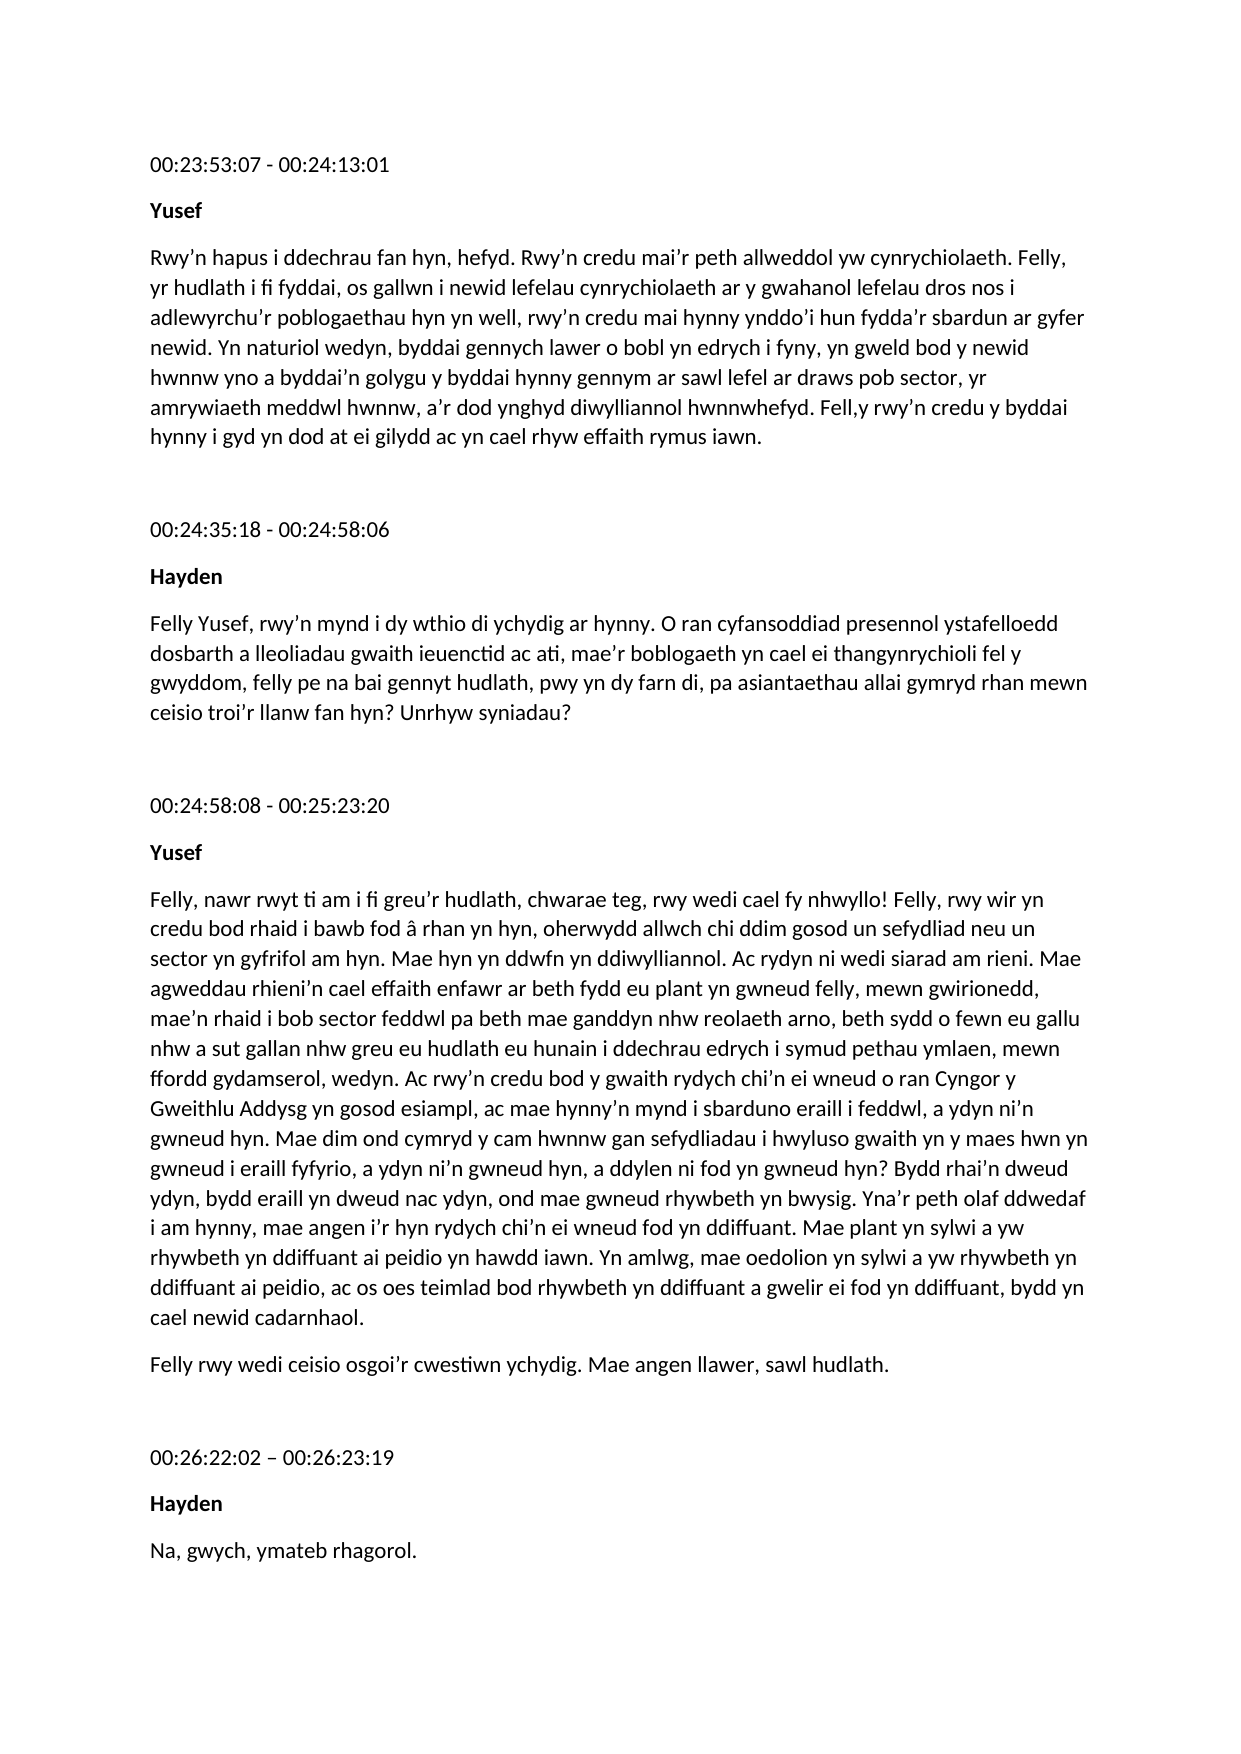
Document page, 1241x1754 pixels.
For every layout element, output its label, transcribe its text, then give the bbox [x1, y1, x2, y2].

text 00:26:22:02 – 00:26:23:19 [150, 1443, 1090, 1471]
text Na, gwych, ymateb rhagorol. [150, 1536, 1090, 1564]
text Hayden [150, 562, 1090, 590]
text Yusef [150, 838, 1090, 866]
text 00:24:58:08 - 00:25:23:20 [150, 792, 1090, 819]
text 00:24:35:18 - 00:24:58:06 [150, 516, 1090, 544]
text Felly rwy wedi ceisio osgoi’r cwestiwn ychydig. Mae angen llawer, sawl hudlath. [150, 1350, 1090, 1378]
text Rwy’n hapus i ddechrau fan hyn, hefyd. Rwy’n credu mai’r peth allweddol yw cynrychiolaeth. Felly, yr hudlath i fi fyddai, os gallwn i newid lefelau cynrychiolaeth ar y gwahanol lefelau dros nos i adlewyrchu’r poblogaethau hyn yn well, rwy’n credu mai hynny ynddo’i hun fydda’r sbardun ar gyfer newid. Yn naturiol wedyn, byddai gennych lawer o bobl yn edrych i fyny, yn gweld bod y newid hwnnw yno a byddai’n golygu y byddai hynny gennym ar sawl lefel ar draws pob sector, yr amrywiaeth meddwl hwnnw, a’r dod ynghyd diwylliannol hwnnwhefyd. Fell,y rwy’n credu y byddai hynny i gyd yn dod at ei gilydd ac yn cael rhyw effaith rymus iawn. [150, 243, 1090, 451]
text Yusef [150, 197, 1090, 224]
text Felly, nawr rwyt ti am i fi greu’r hudlath, chwarae teg, rwy wedi cael fy nhwyllo! Felly, rwy wir yn credu bod rhaid i bawb fod â rhan yn hyn, oherwydd allwch chi ddim gosod un sefydliad neu un sector yn gyfrifol am hyn. Mae hyn yn ddwfn yn ddiwylliannol. Ac rydyn ni wedi siarad am rieni. Mae agweddau rhieni’n cael effaith enfawr ar beth fydd eu plant yn gwneud felly, mewn gwirionedd, mae’n rhaid i bob sector feddwl pa beth mae ganddyn nhw reolaeth arno, beth sydd o fewn eu gallu nhw a sut gallan nhw greu eu hudlath eu hunain i ddechrau edrych i symud pethau ymlaen, mewn ffordd gydamserol, wedyn. Ac rwy’n credu bod y gwaith rydych chi’n ei wneud o ran Cyngor y Gweithlu Addysg yn gosod esiampl, ac mae hynny’n mynd i sbarduno eraill i feddwl, a ydyn ni’n gwneud hyn. Mae dim ond cymryd y cam hwnnw gan sefydliadau i hwyluso gwaith yn y maes hwn yn gwneud i eraill fyfyrio, a ydyn ni’n gwneud hyn, a ddylen ni fod yn gwneud hyn? Bydd rhai’n dweud ydyn, bydd eraill yn dweud nac ydyn, ond mae gwneud rhywbeth yn bwysig. Yna’r peth olaf ddwedaf i am hynny, mae angen i’r hyn rydych chi’n ei wneud fod yn ddiffuant. Mae plant yn sylwi a yw rhywbeth yn ddiffuant ai peidio yn hawdd iawn. Yn amlwg, mae oedolion yn sylwi a yw rhywbeth yn ddiffuant ai peidio, ac os oes teimlad bod rhywbeth yn ddiffuant a gwelir ei fod yn ddiffuant, bydd yn cael newid cadarnhaol. [150, 885, 1090, 1331]
text Hayden [150, 1489, 1090, 1517]
text 00:23:53:07 - 00:24:13:01 [150, 150, 1090, 178]
text Felly Yusef, rwy’n mynd i dy wthio di ychydig ar hynny. O ran cyfansoddiad presennol ystafelloedd dosbarth a lleoliadau gwaith ieuenctid ac ati, mae’r boblogaeth yn cael ei thangynrychioli fel y gwyddom, felly pe na bai gennyt hudlath, pwy yn dy farn di, pa asiantaethau allai gymryd rhan mewn ceisio troi’r llanw fan hyn? Unrhyw syniadau? [150, 609, 1090, 726]
